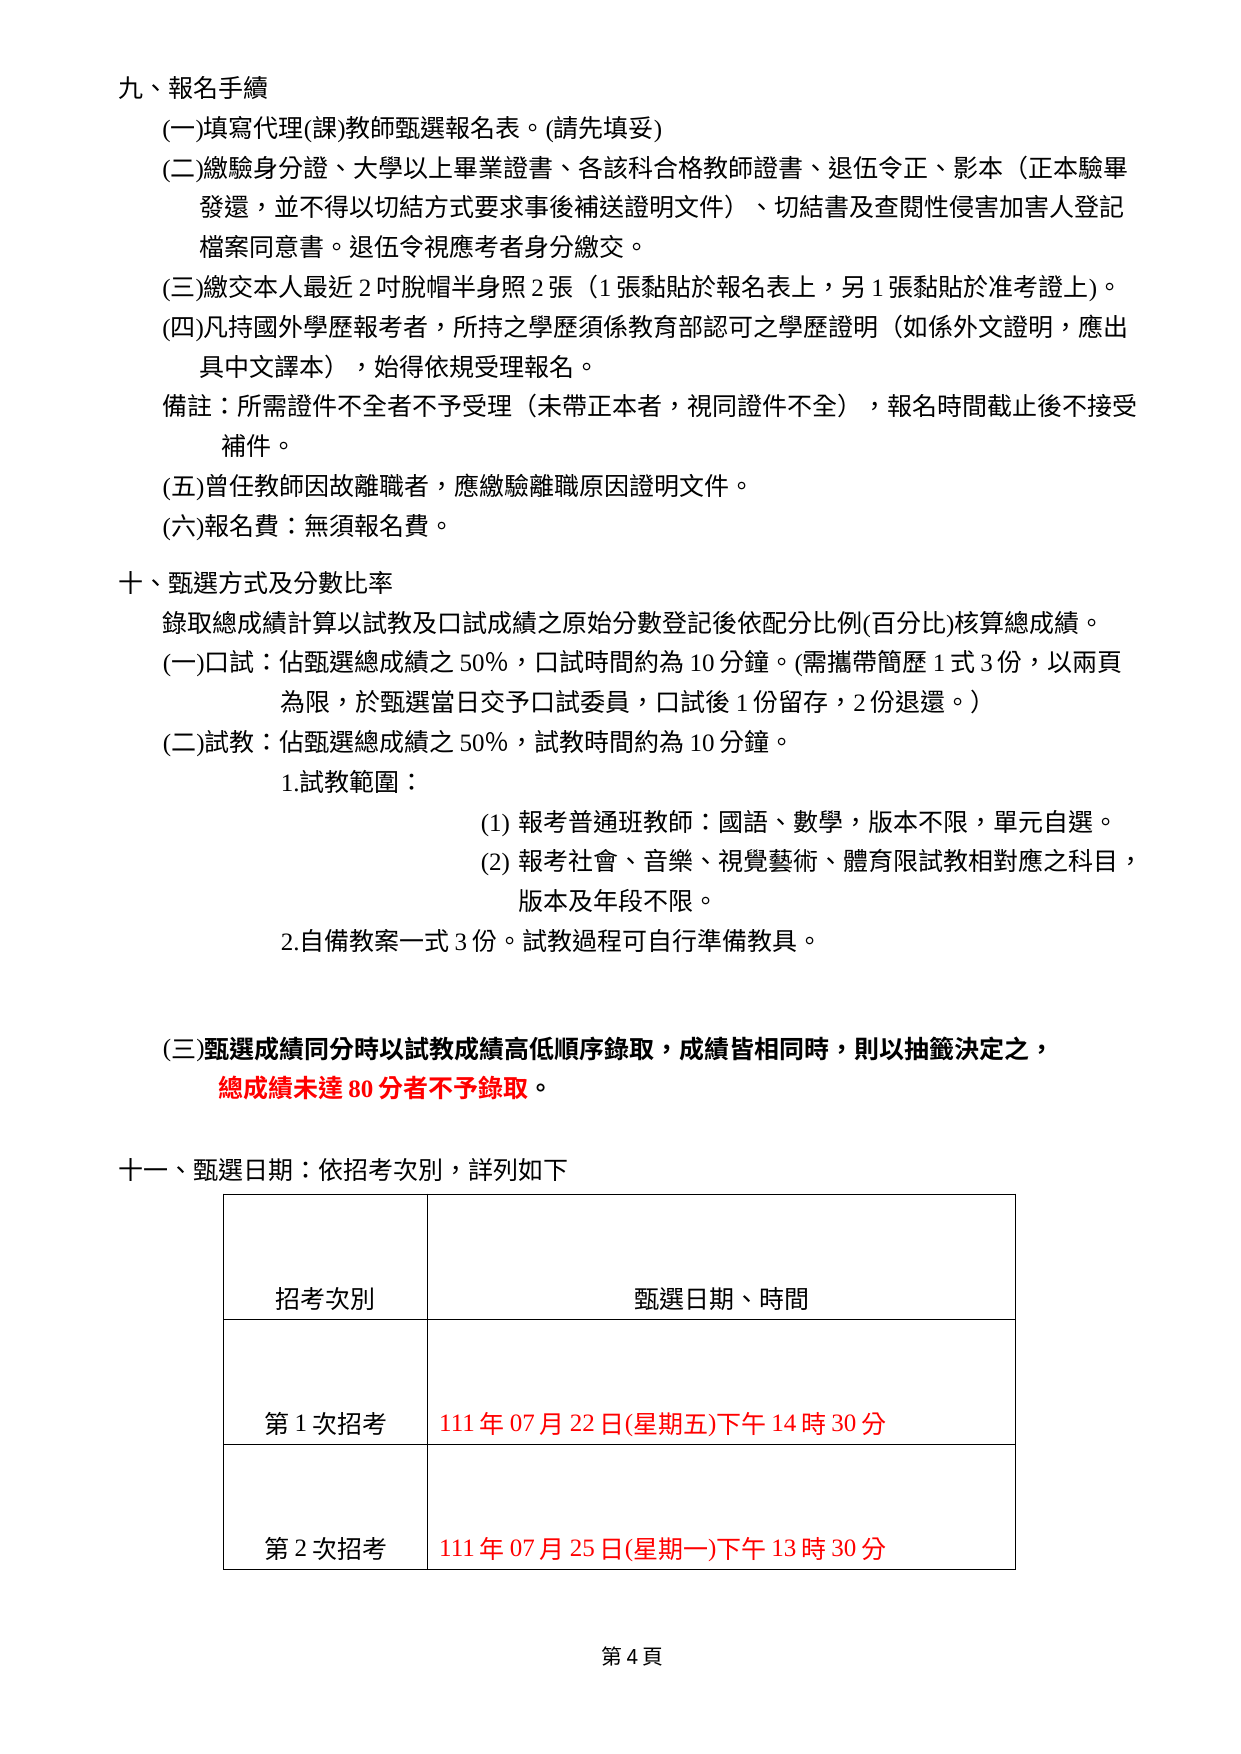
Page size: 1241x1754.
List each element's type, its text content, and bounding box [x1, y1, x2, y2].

text (二)繳驗身分證、大學以上畢業證書、各該科合格教師證書、退伍令正、影本（正本驗畢發還，並不得以切結方式要求事後補送證明文件）、切結書及查閱性侵害加害人登記檔案同意書。退伍令視應考者身分繳交。 [162, 148, 1146, 264]
text (五)曾任教師因故離職者，應繳驗離職原因證明文件。 [162, 466, 1146, 503]
text (三)甄選成績同分時以試教成績高低順序錄取，成績皆相同時，則以抽籤決定之， [163, 1006, 1146, 1068]
table_cell 第1次招考 [224, 1320, 427, 1443]
list 報考普通班教師：國語、數學，版本不限，單元自選。 [481, 802, 1146, 838]
text 十、甄選方式及分數比率 [118, 563, 1146, 599]
text 錄取總成績計算以試教及口試成績之原始分數登記後依配分比例(百分比)核算總成績。 [162, 603, 1146, 639]
text (二)試教：佔甄選總成績之50％，試教時間約為10分鐘。 [163, 722, 1146, 759]
text (一)口試：佔甄選總成績之50％，口試時間約為10分鐘。(需攜帶簡歷1式3份，以兩頁為限，於甄選當日交予口試委員，口試後1份留存，2份退還。） [163, 643, 1146, 719]
text 備註：所需證件不全者不予受理（未帶正本者，視同證件不全），報名時間截止後不接受補件。 [162, 387, 1146, 463]
text 九、報名手續 [118, 68, 1146, 105]
text 十一、甄選日期：依招考次別，詳列如下 [118, 1151, 1146, 1187]
table_cell 第2次招考 [224, 1445, 427, 1568]
text (四)凡持國外學歷報考者，所持之學歷須係教育部認可之學歷證明（如係外文證明，應出具中文譯本），始得依規受理報名。 [162, 307, 1146, 383]
list 報考社會、音樂、視覺藝術、體育限試教相對應之科目，版本及年段不限。 [481, 842, 1146, 918]
text (一)填寫代理(課)教師甄選報名表。(請先填妥) [162, 108, 1146, 144]
text 總成績未達80分者不予錄取。 [118, 1068, 1146, 1105]
table_cell 111年07月25日(星期一)下午13時30分 [428, 1445, 1015, 1568]
table_header 招考次別 [224, 1195, 427, 1318]
text (六)報名費：無須報名費。 [162, 506, 1146, 542]
text 1.試教範圍： [281, 762, 1146, 798]
text (三)繳交本人最近2吋脫帽半身照2張（1張黏貼於報名表上，另1張黏貼於准考證上)。 [162, 267, 1146, 304]
text 2.自備教案一式3份。試教過程可自行準備教具。 [281, 921, 1146, 958]
table_header 甄選日期、時間 [428, 1195, 1015, 1318]
table_cell 111年07月22日(星期五)下午14時30分 [428, 1320, 1015, 1443]
